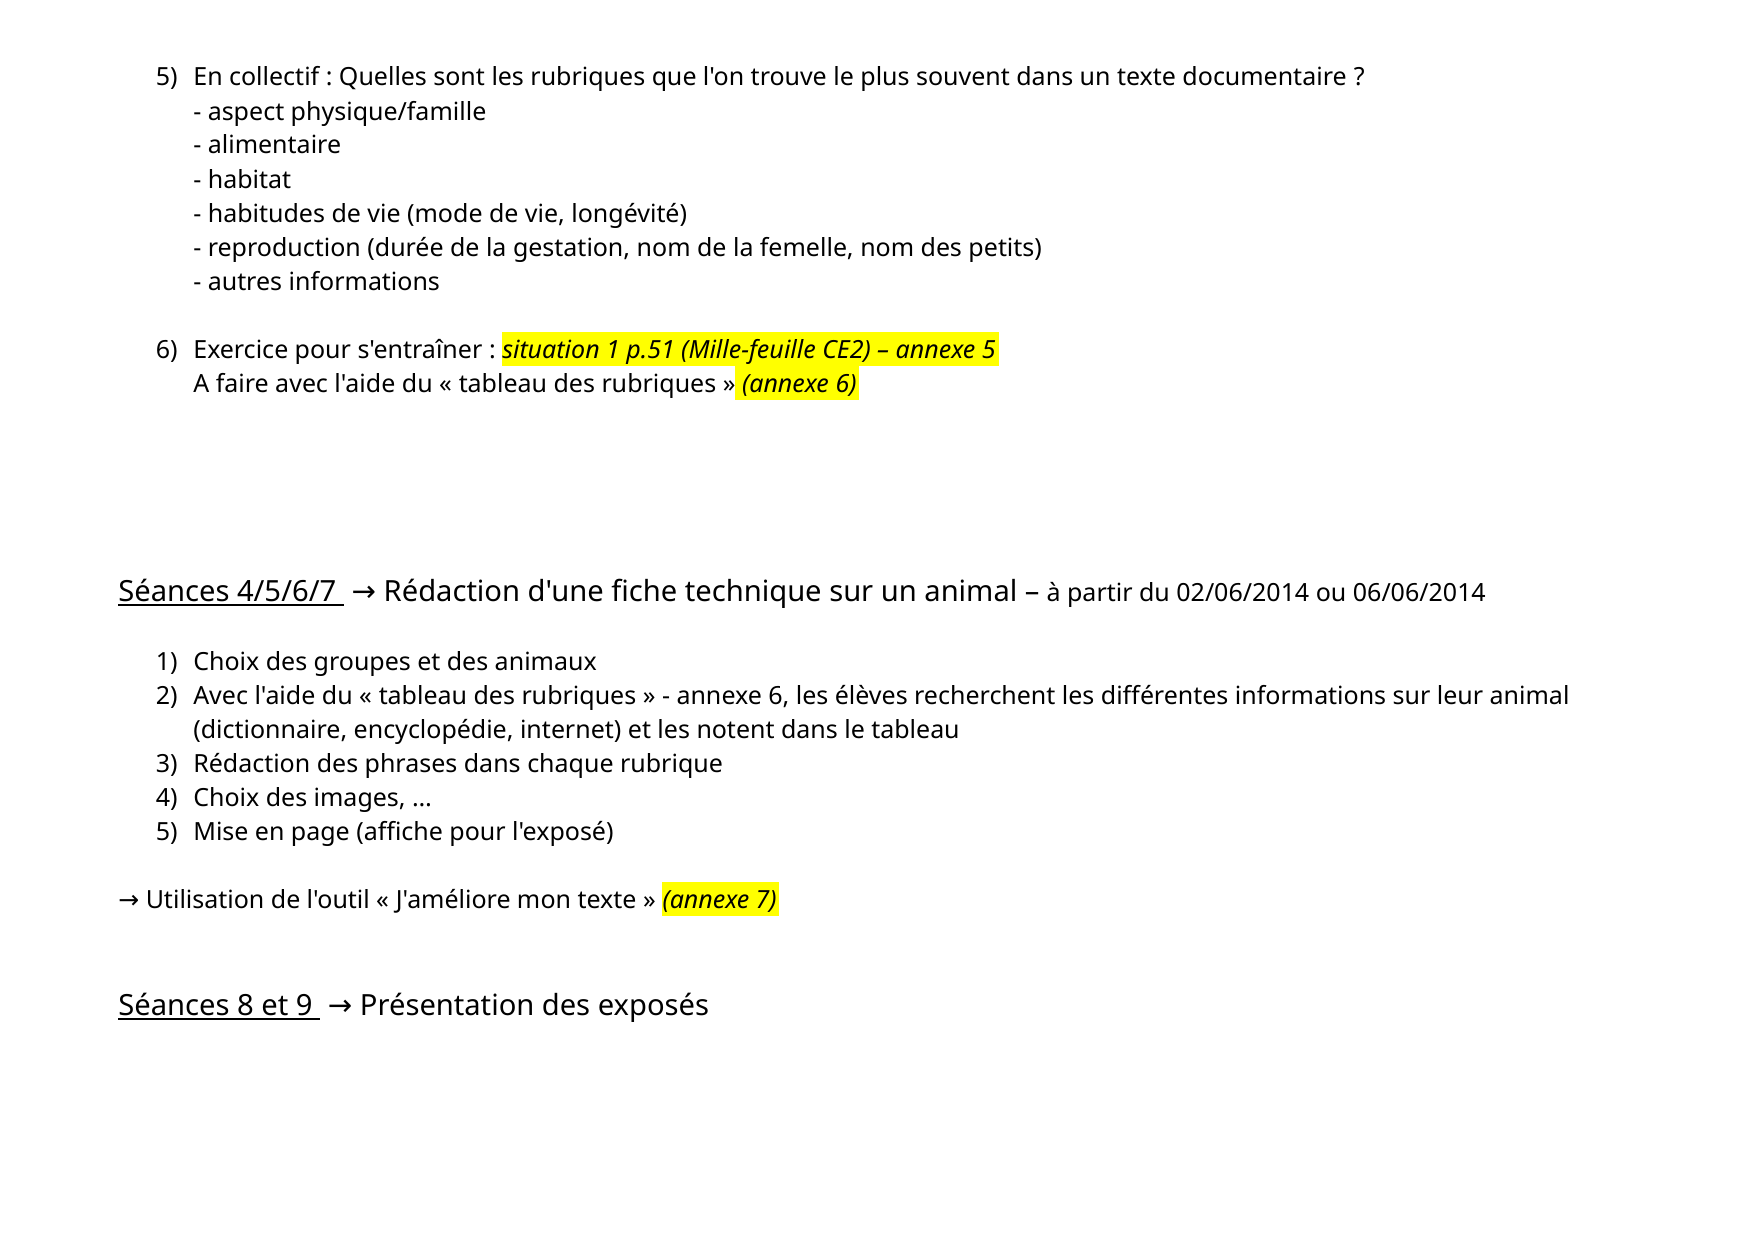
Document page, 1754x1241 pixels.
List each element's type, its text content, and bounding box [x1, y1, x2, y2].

list Choix des groupes et des animaux [156, 644, 1636, 678]
text → Utilisation de l'outil « J'améliore mon texte » (annexe 7) [118, 882, 1636, 916]
list Mise en page (affiche pour l'exposé) [156, 814, 1636, 848]
list Exercice pour s'entraîner : situation 1 p.51 (Mille-feuille CE2) – annexe 5 [156, 332, 1636, 366]
list - aspect physique/famille [156, 93, 1636, 127]
list Avec l'aide du « tableau des rubriques » - annexe 6, les élèves recherchent les différentes informations sur leur animal (dictionnaire, encyclopédie, internet) et les notent dans le tableau [156, 678, 1636, 746]
list - habitudes de vie (mode de vie, longévité) [156, 195, 1636, 229]
text Séances 8 et 9 → Présentation des exposés [118, 984, 1636, 1024]
list En collectif : Quelles sont les rubriques que l'on trouve le plus souvent dans un texte documentaire ? [156, 59, 1636, 93]
text Séances 4/5/6/7 → Rédaction d'une fiche technique sur un animal – à partir du 02/06/2014 ou 06/06/2014 [118, 570, 1636, 610]
list Choix des images, … [156, 780, 1636, 814]
list - habitat [156, 161, 1636, 195]
list Rédaction des phrases dans chaque rubrique [156, 746, 1636, 780]
list - autres informations [156, 263, 1636, 297]
list A faire avec l'aide du « tableau des rubriques » (annexe 6) [156, 366, 1636, 400]
list - reproduction (durée de la gestation, nom de la femelle, nom des petits) [156, 229, 1636, 263]
list - alimentaire [156, 127, 1636, 161]
